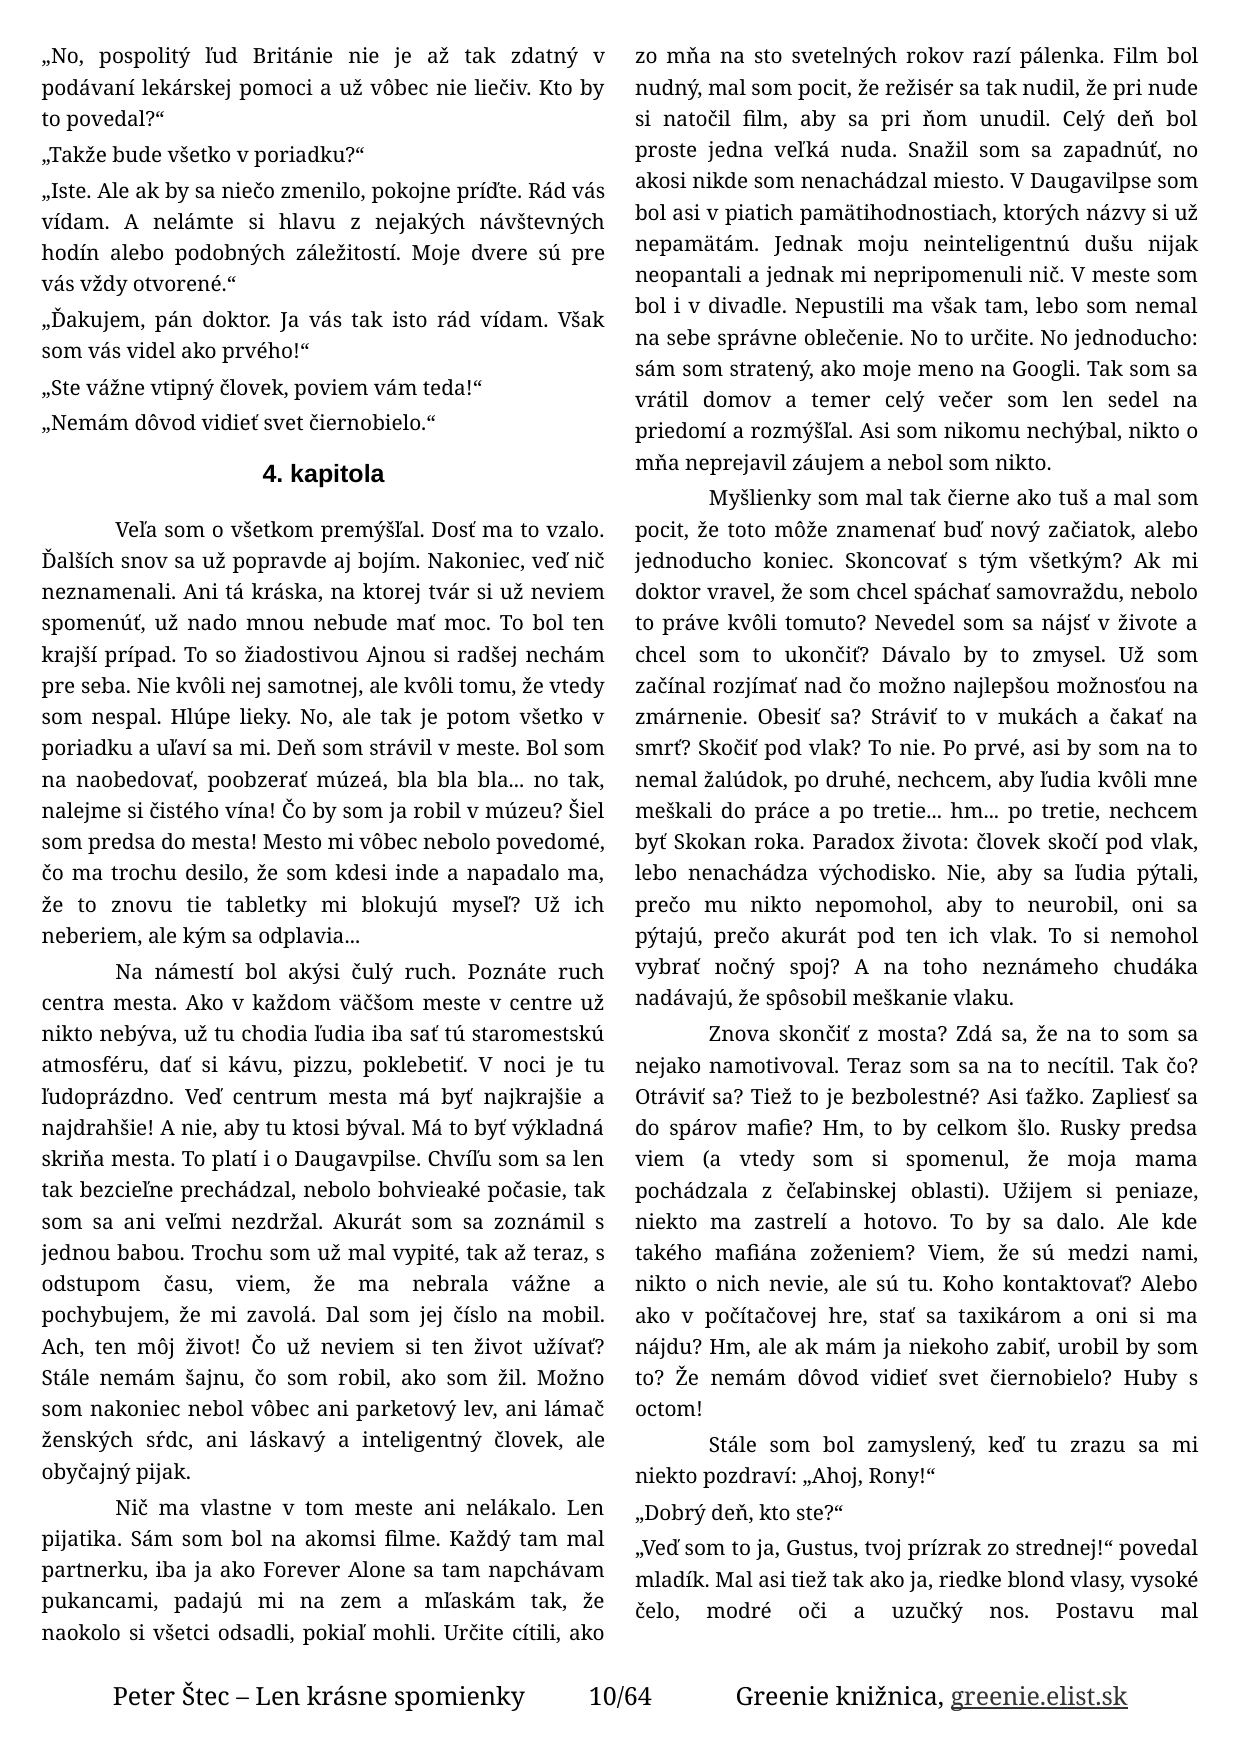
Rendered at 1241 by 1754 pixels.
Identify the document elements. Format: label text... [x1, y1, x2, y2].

text „Iste. Ale ak by sa niečo zmenilo, pokojne príďte. Rád vás vídam. A nelámte si hlavu z nejakých návštevných hodín alebo podobných záležitostí. Moje dvere sú pre vás vždy otvorené.“ [41, 176, 605, 298]
text Na námestí bol akýsi čulý ruch. Poznáte ruch centra mesta. Ako v každom väčšom meste v centre už nikto nebýva, už tu chodia ľudia iba sať tú staromestskú atmosféru, dať si kávu, pizzu, poklebetiť. V noci je tu ľudoprázdno. Veď centrum mesta má byť najkrajšie a najdrahšie! A nie, aby tu ktosi býval. Má to byť výkladná skriňa mesta. To platí i o Daugavpilse. Chvíľu som sa len tak bezcieľne prechádzal, nebolo bohvieaké počasie, tak som sa ani veľmi nezdržal. Akurát som sa zoznámil s jednou babou. Trochu som už mal vypité, tak až teraz, s odstupom času, viem, že ma nebrala vážne a pochybujem, že mi zavolá. Dal som jej číslo na mobil. Ach, ten môj život! Čo už neviem si ten život užívať? Stále nemám šajnu, čo som robil, ako som žil. Možno som nakoniec nebol vôbec ani parketový lev, ani lámač ženských sŕdc, ani láskavý a inteligentný človek, ale obyčajný pijak. [41, 957, 605, 1485]
text Myšlienky som mal tak čierne ako tuš a mal som pocit, že toto môže znamenať buď nový začiatok, alebo jednoducho koniec. Skoncovať s tým všetkým? Ak mi doktor vravel, že som chcel spáchať samovraždu, nebolo to práve kvôli tomuto? Nevedel som sa nájsť v živote a chcel som to ukončiť? Dávalo by to zmysel. Už som začínal rozjímať nad čo možno najlepšou možnosťou na zmárnenie. Obesiť sa? Stráviť to v mukách a čakať na smrť? Skočiť pod vlak? To nie. Po prvé, asi by som na to nemal žalúdok, po druhé, nechcem, aby ľudia kvôli mne meškali do práce a po tretie... hm... po tretie, nechcem byť Skokan roka. Paradox života: človek skočí pod vlak, lebo nenachádza východisko. Nie, aby sa ľudia pýtali, prečo mu nikto nepomohol, aby to neurobil, oni sa pýtajú, prečo akurát pod ten ich vlak. To si nemohol vybrať nočný spoj? A na toho neznámeho chudáka nadávajú, že spôsobil meškanie vlaku. [635, 483, 1199, 1012]
text Nič ma vlastne v tom meste ani nelákalo. Len pijatika. Sám som bol na akomsi filme. Každý tam mal partnerku, iba ja ako Forever Alone sa tam napchávam pukancami, padajú mi na zem a mľaskám tak, že naokolo si všetci odsadli, pokiaľ mohli. Určite cítili, ako [41, 1493, 605, 1646]
text zo mňa na sto svetelných rokov razí pálenka. Film bol nudný, mal som pocit, že režisér sa tak nudil, že pri nude si natočil film, aby sa pri ňom unudil. Celý deň bol proste jedna veľká nuda. Snažil som sa zapadnúť, no akosi nikde som nenachádzal miesto. V Daugavilpse som bol asi v piatich pamätihodnostiach, ktorých názvy si už nepamätám. Jednak moju neinteligentnú dušu nijak neopantali a jednak mi nepripomenuli nič. V meste som bol i v divadle. Nepustili ma však tam, lebo som nemal na sebe správne oblečenie. No to určite. No jednoducho: sám som stratený, ako moje meno na Googli. Tak som sa vrátil domov a temer celý večer som len sedel na priedomí a rozmýšľal. Asi som nikomu nechýbal, nikto o mňa neprejavil záujem a nebol som nikto. [635, 41, 1199, 476]
text „Dobrý deň, kto ste?“ [635, 1498, 1199, 1526]
text Stále som bol zamyslený, keď tu zrazu sa mi niekto pozdraví: „Ahoj, Rony!“ [635, 1430, 1199, 1490]
text „Veď som to ja, Gustus, tvoj prízrak zo strednej!“ povedal mladík. Mal asi tiež tak ako ja, riedke blond vlasy, vysoké čelo, modré oči a uzučký nos. Postavu mal [635, 1533, 1199, 1624]
text „Ste vážne vtipný človek, poviem vám teda!“ [41, 373, 605, 401]
text „No, pospolitý ľud Británie nie je až tak zdatný v podávaní lekárskej pomoci a už vôbec nie liečiv. Kto by to povedal?“ [41, 41, 605, 132]
text „Nemám dôvod vidieť svet čiernobielo.“ [41, 408, 605, 437]
subtitle 4. kapitola [41, 459, 605, 488]
text „Ďakujem, pán doktor. Ja vás tak isto rád vídam. Však som vás videl ako prvého!“ [41, 305, 605, 365]
text „Takže bude všetko v poriadku?“ [41, 140, 605, 168]
text Znova skončiť z mosta? Zdá sa, že na to som sa nejako namotivoval. Teraz som sa na to necítil. Tak čo? Otráviť sa? Tiež to je bezbolestné? Asi ťažko. Zapliesť sa do spárov mafie? Hm, to by celkom šlo. Rusky predsa viem (a vtedy som si spomenul, že moja mama pochádzala z čeľabinskej oblasti). Užijem si peniaze, niekto ma zastrelí a hotovo. To by sa dalo. Ale kde takého mafiána zoženiem? Viem, že sú medzi nami, nikto o nich nevie, ale sú tu. Koho kontaktovať? Alebo ako v počítačovej hre, stať sa taxikárom a oni si ma nájdu? Hm, ale ak mám ja niekoho zabiť, urobil by som to? Že nemám dôvod vidieť svet čiernobielo? Huby s octom! [635, 1019, 1199, 1423]
text Veľa som o všetkom premýšľal. Dosť ma to vzalo. Ďalších snov sa už popravde aj bojím. Nakoniec, veď nič neznamenali. Ani tá kráska, na ktorej tvár si už neviem spomenúť, už nado mnou nebude mať moc. To bol ten krajší prípad. To so žiadostivou Ajnou si radšej nechám pre seba. Nie kvôli nej samotnej, ale kvôli tomu, že vtedy som nespal. Hlúpe lieky. No, ale tak je potom všetko v poriadku a uľaví sa mi. Deň som strávil v meste. Bol som na naobedovať, poobzerať múzeá, bla bla bla... no tak, nalejme si čistého vína! Čo by som ja robil v múzeu? Šiel som predsa do mesta! Mesto mi vôbec nebolo povedomé, čo ma trochu desilo, že som kdesi inde a napadalo ma, že to znovu tie tabletky mi blokujú myseľ? Už ich neberiem, ale kým sa odplavia... [41, 515, 605, 949]
